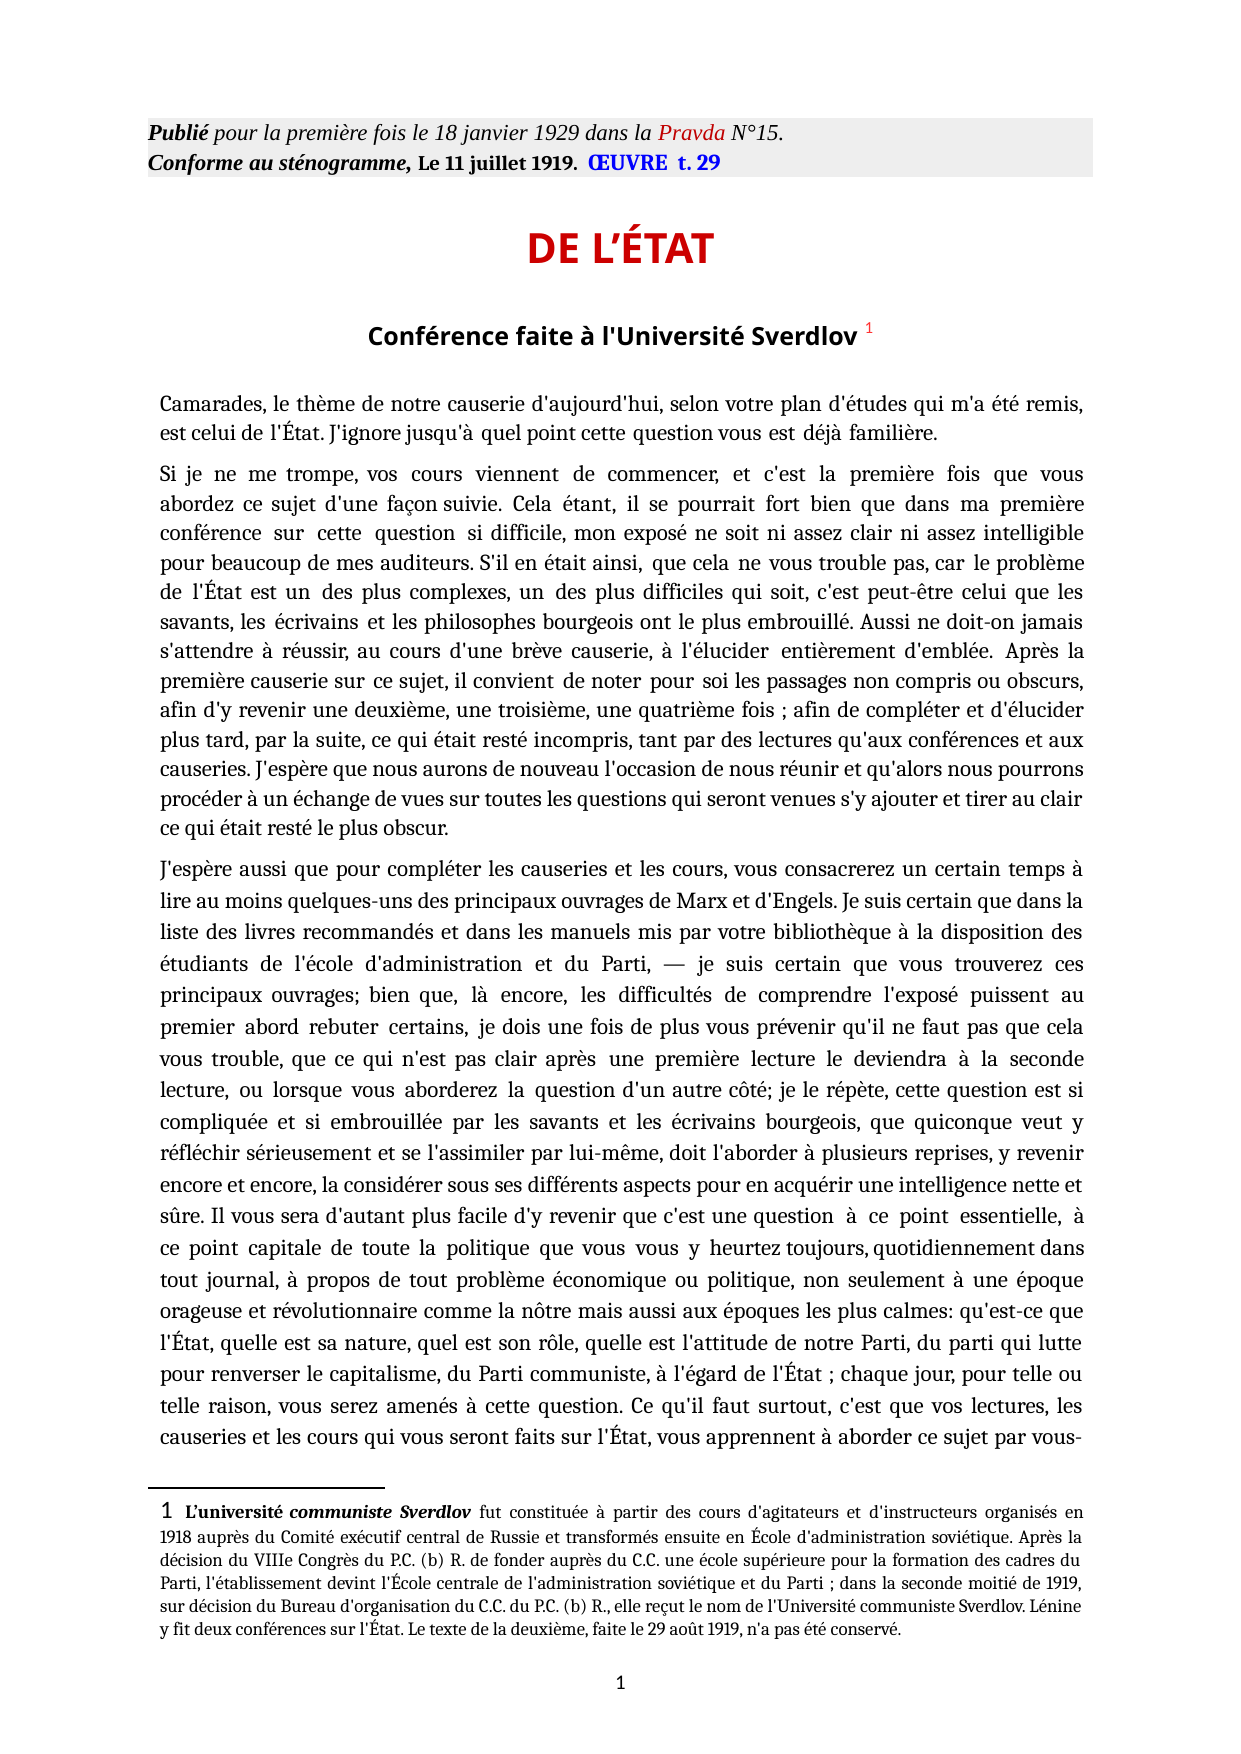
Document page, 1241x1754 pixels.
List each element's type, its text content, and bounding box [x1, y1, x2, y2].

text DE L’ÉTAT [148, 219, 1093, 276]
text Si je ne me trompe, vos cours viennent de commencer, et c'est la première fois que vous abordez ce sujet d'une façon suivie. Cela étant, il se pourrait fort bien que dans ma première conférence sur cette question si difficile, mon exposé ne soit ni assez clair ni assez intelligible pour beaucoup de mes auditeurs. S'il en était ainsi, que cela ne vous trouble pas, car le problème de l'État est un des plus complexes, un des plus difficiles qui soit, c'est peut-être celui que les savants, les écrivains et les philosophes bourgeois ont le plus embrouillé. Aussi ne doit-on jamais s'attendre à réussir, au cours d'une brève causerie, à l'élucider entièrement d'emblée. Après la première causerie sur ce sujet, il convient de noter pour soi les passages non compris ou obscurs, afin d'y revenir une deuxième, une troisième, une quatrième fois ; afin de compléter et d'élucider plus tard, par la suite, ce qui était resté incompris, tant par des lectures qu'aux conférences et aux causeries. J'espère que nous aurons de nouveau l'occasion de nous réunir et qu'alors nous pourrons procéder à un échange de vues sur toutes les questions qui seront venues s'y ajouter et tirer au clair ce qui était resté le plus obscur. [160, 461, 1085, 841]
text Conférence faite à l'Université Sverdlov [148, 317, 1093, 352]
text Conforme au sténogramme, Le 11 juillet 1919. ŒUVRE t. 29 [148, 146, 1093, 177]
text J'espère aussi que pour compléter les causeries et les cours, vous consacrerez un certain temps à lire au moins quelques-uns des principaux ouvrages de Marx et d'Engels. Je suis certain que dans la liste des livres recommandés et dans les manuels mis par votre bibliothèque à la disposition des étudiants de l'école d'administration et du Parti, — je suis certain que vous trouverez ces principaux ouvrages; bien que, là encore, les difficultés de comprendre l'exposé puissent au premier abord rebuter certains, je dois une fois de plus vous prévenir qu'il ne faut pas que cela vous trouble, que ce qui n'est pas clair après une première lecture le deviendra à la seconde lecture, ou lorsque vous aborderez la question d'un autre côté; je le répète, cette question est si compliquée et si embrouillée par les savants et les écrivains bourgeois, que quiconque veut y réfléchir sérieusement et se l'assimiler par lui-même, doit l'aborder à plusieurs reprises, y revenir encore et encore, la considérer sous ses différents aspects pour en acquérir une intelligence nette et sûre. Il vous sera d'autant plus facile d'y revenir que c'est une question à ce point essentielle, à ce point capitale de toute la politique que vous vous y heurtez toujours, quotidiennement dans tout journal, à propos de tout problème économique ou politique, non seulement à une époque orageuse et révolutionnaire comme la nôtre mais aussi aux époques les plus calmes: qu'est-ce que l'État, quelle est sa nature, quel est son rôle, quelle est l'attitude de notre Parti, du parti qui lutte pour renverser le capitalisme, du Parti communiste, à l'égard de l'État ; chaque jour, pour telle ou telle raison, vous serez amenés à cette question. Ce qu'il faut surtout, c'est que vos lectures, les causeries et les cours qui vous seront faits sur l'État, vous apprennent à aborder ce sujet par vous- [160, 856, 1085, 1451]
text Camarades, le thème de notre causerie d'aujourd'hui, selon votre plan d'études qui m'a été remis, est celui de l'État. J'ignore jusqu'à quel point cette question vous est déjà familière. [160, 390, 1085, 446]
text Publié pour la première fois le 18 janvier 1929 dans la Pravda N°15. [148, 118, 1093, 146]
text L’université communiste Sverdlov fut constituée à partir des cours d'agitateurs et d'instructeurs organisés en 1918 auprès du Comité exécutif central de Russie et transformés ensuite en École d'administration soviétique. Après la décision du VIIIe Congrès du P.C. (b) R. de fonder auprès du C.C. une école supérieure pour la formation des cadres du Parti, l'établissement devint l'École centrale de l'administration soviétique et du Parti ; dans la seconde moitié de 1919, sur décision du Bureau d'organisation du C.C. du P.C. (b) R., elle reçut le nom de l'Université communiste Sverdlov. Lénine y fit deux conférences sur l'État. Le texte de la deuxième, faite le 29 août 1919, n'a pas été conservé. [160, 1494, 1083, 1640]
